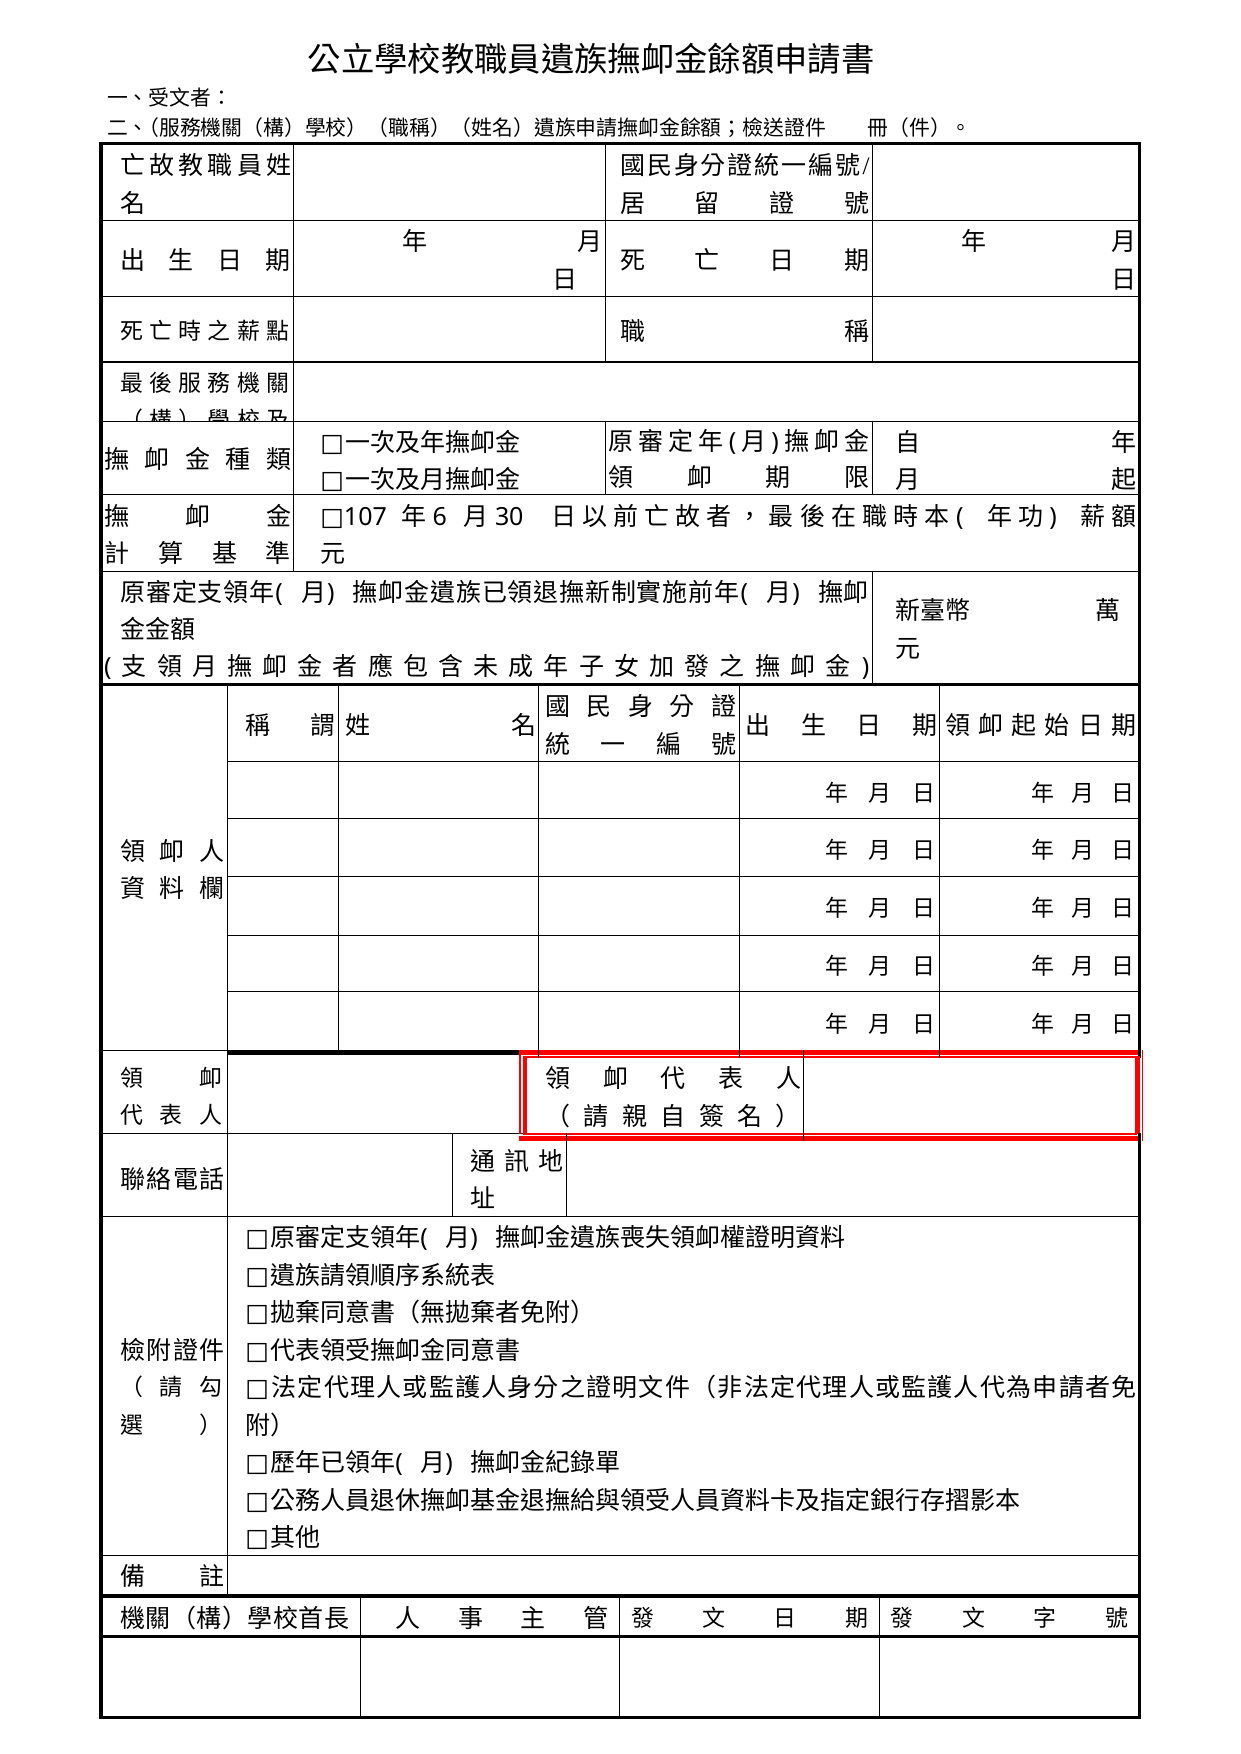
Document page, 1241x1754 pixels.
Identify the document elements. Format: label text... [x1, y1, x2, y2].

table_header 一、受文者： 二、（服務機關（構）學校）（職稱）（姓名）遺族申請撫卹金餘額；檢送證件 冊（件）。 [101, 81, 1139, 142]
table_cell 年月日 [940, 992, 1138, 1050]
table_cell 年 月 日 [873, 221, 1138, 296]
table_cell 年月日 [940, 936, 1138, 991]
table_cell [361, 1638, 619, 1716]
table_cell 年月日 [740, 819, 939, 876]
table_cell 領卹代表人 （請親自簽名） [527, 1058, 803, 1133]
table_cell [294, 145, 605, 220]
table_cell 稱謂 [228, 686, 338, 761]
table_cell 死亡日期 [606, 221, 872, 296]
table_cell [880, 1638, 1138, 1716]
table_cell [539, 936, 739, 991]
table_cell □原審定支領年(月)撫卹金遺族喪失領卹權證明資料 □遺族請領順序系統表 □拋棄同意書（無拋棄者免附） □代表領受撫卹金同意書 □法定代理人或監護人身分之證明文件（非法定代理人或監護人代為申請者免附） □歷年已領年(月)撫卹金紀錄單 □公務人員退休撫卹基金退撫給與領受人員資料卡及指定銀行存摺影本 □其他 [228, 1217, 1138, 1555]
table_cell 原審定年(月)撫卹金 領卹期限 [606, 422, 872, 494]
table_cell [228, 1055, 519, 1133]
table_cell [339, 992, 538, 1050]
table_cell [539, 762, 739, 818]
table_cell [339, 762, 538, 818]
table_cell 撫卹金種類 [103, 422, 293, 494]
table_cell 新臺幣 萬 元 [873, 572, 1138, 683]
table_cell 通訊地址 [453, 1134, 566, 1216]
table_cell [804, 1058, 1135, 1133]
table_cell [228, 762, 338, 818]
table_cell 年月日 [740, 992, 939, 1050]
table_cell 年月日 [940, 877, 1138, 934]
table_cell 姓名 [339, 686, 538, 761]
table_cell 年月日 [740, 877, 939, 934]
table_cell [228, 1556, 1138, 1594]
table_cell 年月日 [940, 819, 1138, 876]
table_cell [539, 992, 739, 1050]
text 公立學校教職員遺族撫卹金餘額申請書 [120, 33, 1028, 81]
table_cell [103, 1638, 360, 1716]
table_cell 年月日 [740, 936, 939, 991]
table_cell 發文字號 [880, 1598, 1138, 1635]
table_cell 死亡時之薪點 [103, 297, 293, 361]
table_cell [228, 877, 338, 934]
table_cell [539, 877, 739, 934]
table_cell 職稱 [606, 297, 872, 361]
table_cell [873, 145, 1138, 220]
table_cell 出生日期 [740, 686, 939, 761]
table_cell [567, 1141, 1138, 1216]
table_cell 出生日期 [103, 221, 293, 296]
table_cell 機關（構）學校首長 [103, 1598, 360, 1635]
table_cell [228, 992, 338, 1050]
table_cell 自 年 月起 至 年 月止 [873, 422, 1138, 494]
table_cell [294, 363, 1138, 421]
table_cell [339, 819, 538, 876]
table_cell 國民身分證統一編號/ 居留證號 [606, 145, 872, 220]
table_cell 年月日 [740, 762, 939, 818]
table_cell 國民身分證 統一編號 [539, 686, 739, 761]
table_cell 最後服務機關（構）學校及代號 [103, 363, 293, 421]
table_cell 備註 [103, 1556, 227, 1594]
table_cell 領卹起始日期 [940, 686, 1138, 761]
table_cell □107年6月30日以前亡故者，最後在職時本(年功)薪額 元 □107年7月1日以後亡故者，亡故年度適用之平均薪額 元 [294, 495, 1138, 571]
table_cell [873, 297, 1138, 361]
table_cell 聯絡電話 [103, 1134, 227, 1216]
table_cell [228, 1134, 452, 1216]
table_cell [294, 297, 605, 361]
table_cell [339, 936, 538, 991]
table_cell [228, 936, 338, 991]
table_cell [620, 1638, 879, 1716]
table_cell [228, 819, 338, 876]
table_cell 領卹人 資料欄 [103, 686, 227, 1050]
table_cell 亡故教職員姓名 [103, 145, 293, 220]
table_cell 發文日期 [620, 1598, 879, 1635]
table_cell □一次及年撫卹金 □一次及月撫卹金 [294, 422, 605, 494]
table_cell 人事主管 [361, 1598, 619, 1635]
table_cell 原審定支領年(月)撫卹金遺族已領退撫新制實施前年(月)撫卹金金額 (支領月撫卹金者應包含未成年子女加發之撫卹金) [103, 572, 872, 683]
table_cell 撫卹金 計算基準 [103, 495, 293, 571]
table_cell 年 月 日 [294, 221, 605, 296]
table_cell [339, 877, 538, 934]
table_cell 領卹 代表人 [103, 1051, 227, 1133]
table_cell [539, 819, 739, 876]
table_cell 年月日 [940, 762, 1138, 818]
table_cell 檢附證件 （請勾選） [103, 1217, 227, 1555]
